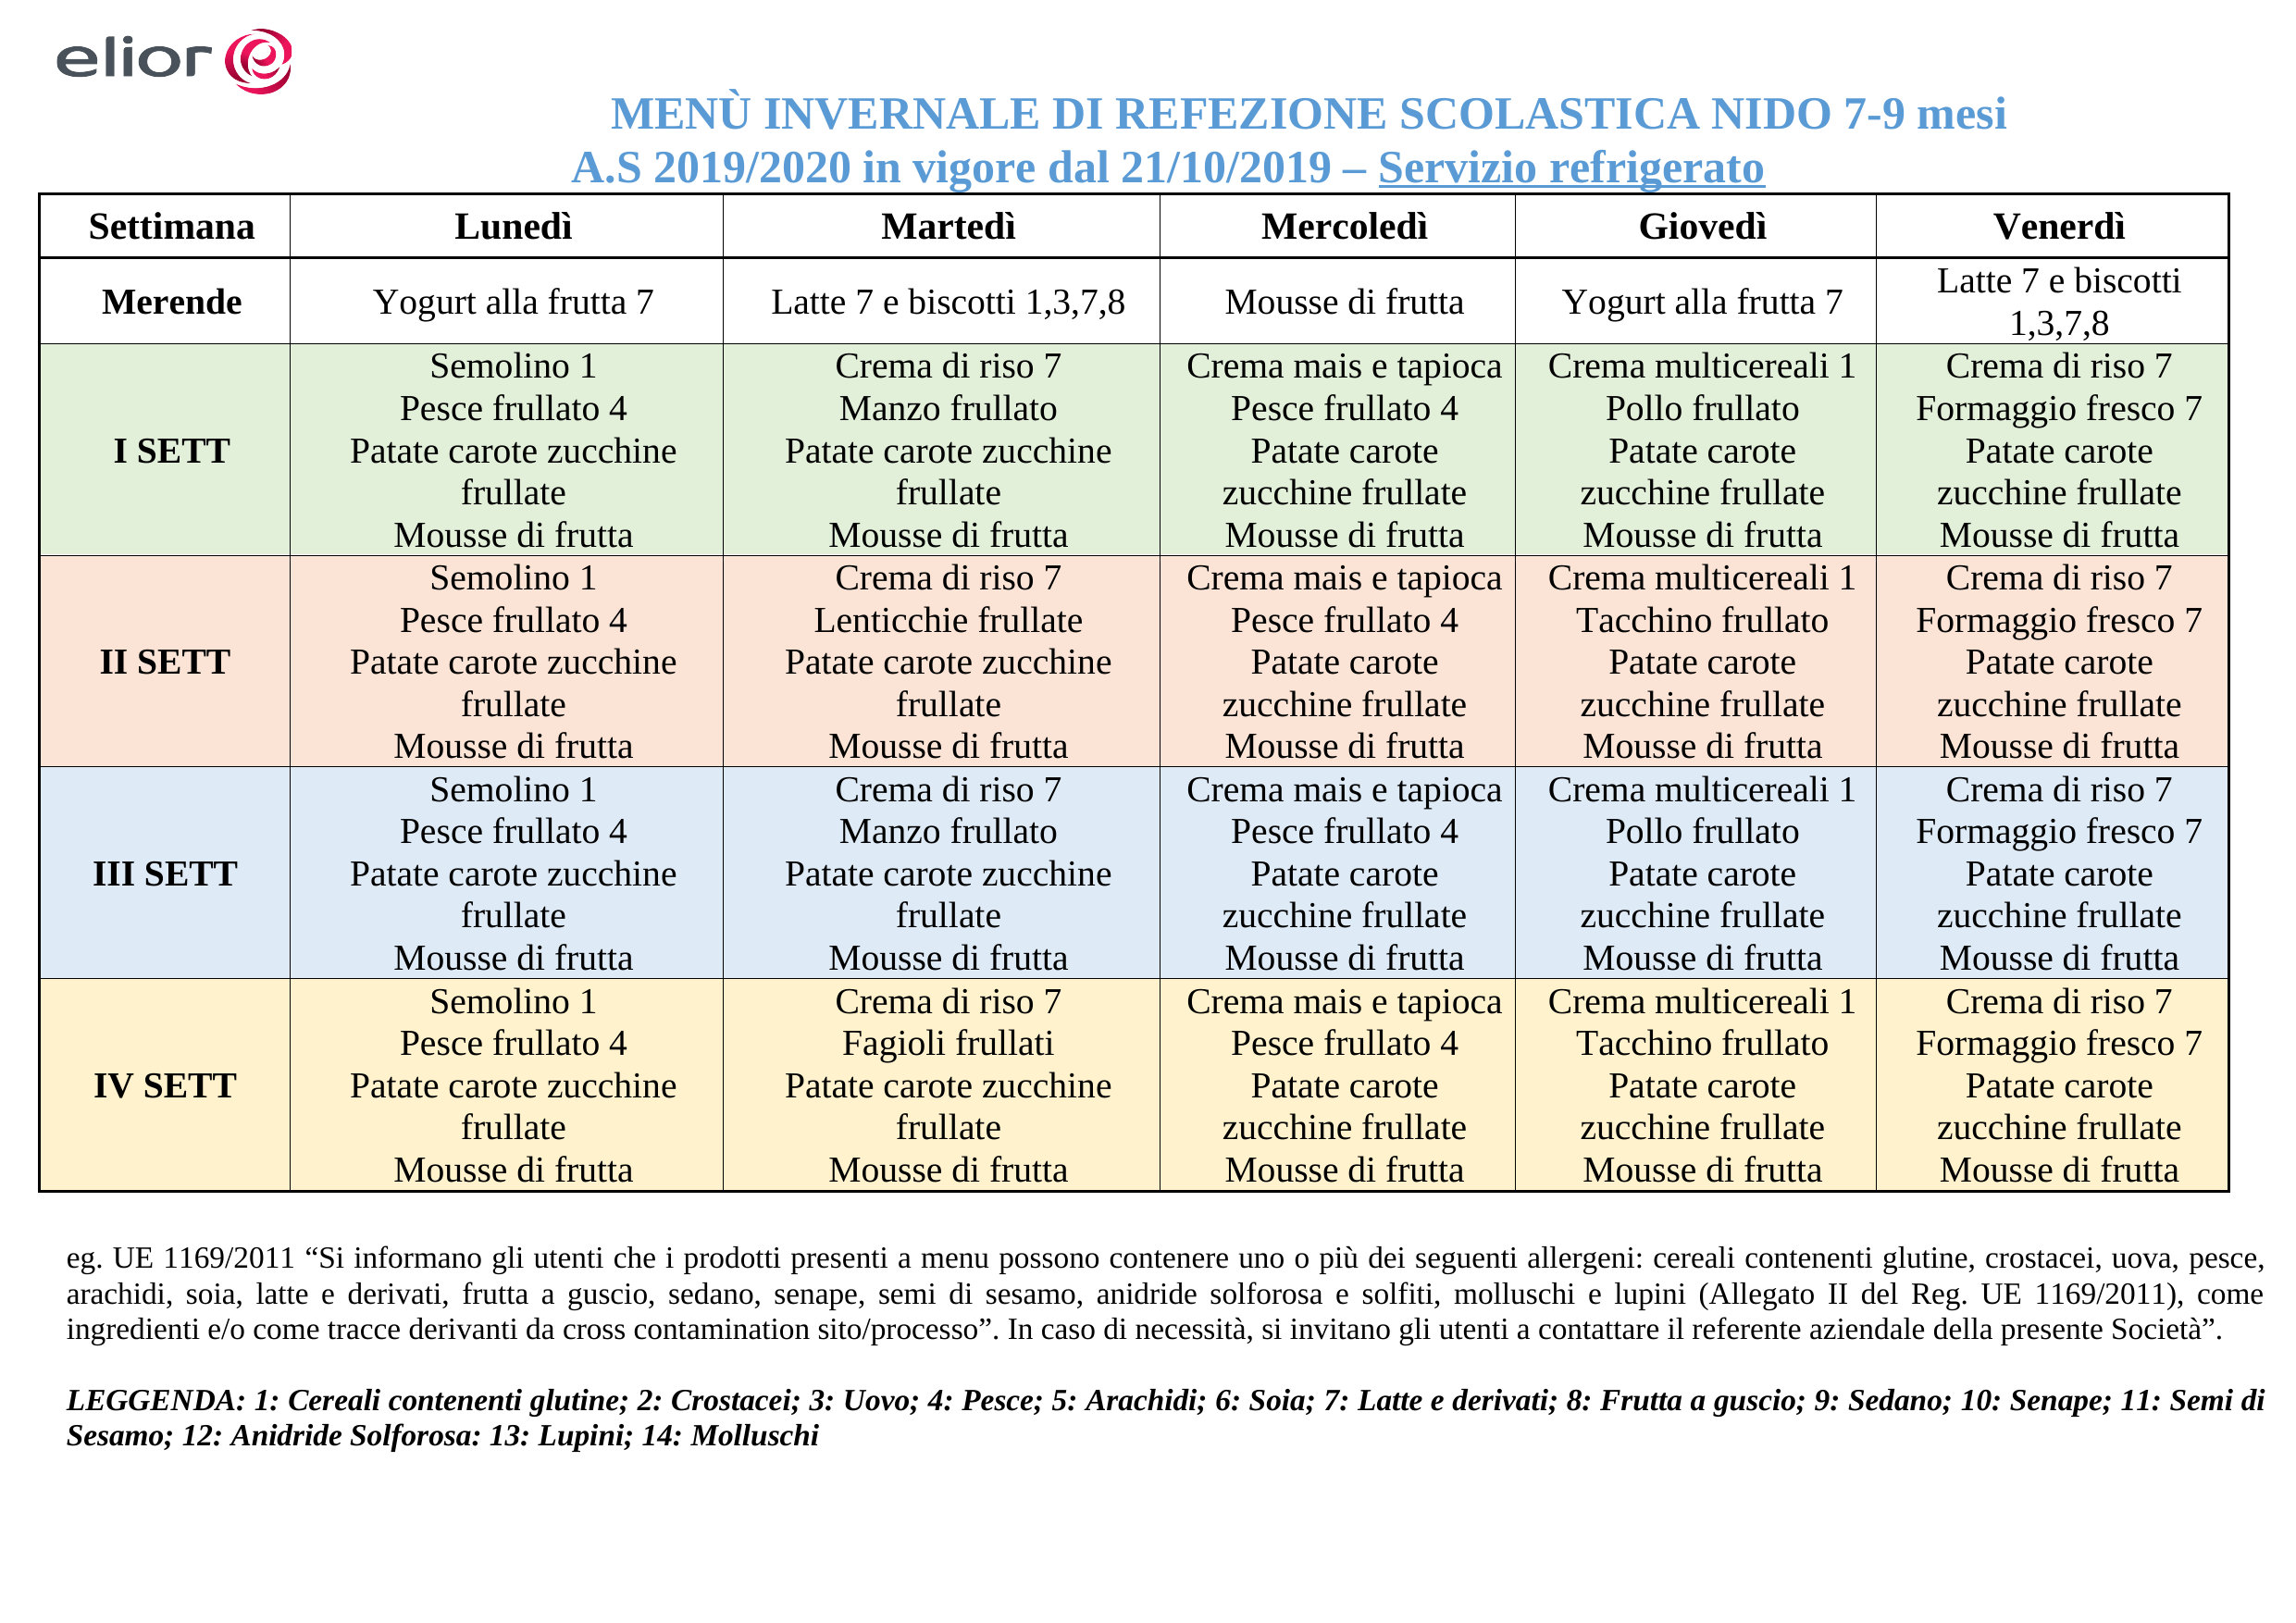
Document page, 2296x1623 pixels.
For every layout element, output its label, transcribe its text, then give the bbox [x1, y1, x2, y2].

table_cell Merende [41, 259, 290, 343]
subtitle MENÙ INVERNALE DI REFEZIONE SCOLASTICA NIDO 7-9 mesi [68, 86, 2268, 140]
table_cell II SETT [41, 556, 290, 766]
table_cell Crema di riso 7 Manzo frullato Patate carote zucchine frullate Mousse di frutta [724, 767, 1160, 978]
table_cell Yogurt alla frutta 7 [1516, 259, 1876, 343]
table_cell Crema mais e tapioca Pesce frullato 4 Patate carote zucchine frullate Mousse di frutta [1160, 344, 1515, 554]
table_header Mercoledì [1160, 195, 1515, 256]
table_cell Latte 7 e biscotti 1,3,7,8 [1877, 259, 2228, 343]
table_cell Crema multicereali 1 Tacchino frullato Patate carote zucchine frullate Mousse di frutta [1516, 979, 1876, 1190]
table_header Lunedì [291, 195, 723, 256]
table_cell Semolino 1 Pesce frullato 4 Patate carote zucchine frullate Mousse di frutta [291, 556, 723, 766]
table_cell Crema di riso 7 Formaggio fresco 7 Patate carote zucchine frullate Mousse di frutta [1877, 556, 2228, 766]
table_cell Crema di riso 7 Lenticchie frullate Patate carote zucchine frullate Mousse di frutta [724, 556, 1160, 766]
table_cell Crema mais e tapioca Pesce frullato 4 Patate carote zucchine frullate Mousse di frutta [1160, 556, 1515, 766]
picture [56, 29, 292, 94]
table_cell Crema multicereali 1 Pollo frullato Patate carote zucchine frullate Mousse di frutta [1516, 767, 1876, 978]
table_cell Semolino 1 Pesce frullato 4 Patate carote zucchine frullate Mousse di frutta [291, 344, 723, 554]
table_header Settimana [41, 195, 290, 256]
text eg. UE 1169/2011 “Si informano gli utenti che i prodotti presenti a menu possono contenere uno o più dei seguenti allergeni: cereali contenenti glutine, crostacei, uova, pesce, arachidi, soia, latte e derivati, frutta a guscio, sedano, senape, semi di sesamo, anidride solforosa e solfiti, molluschi e lupini (Allegato II del Reg. UE 1169/2011), come ingredienti e/o come tracce derivanti da cross contamination sito/processo”. In caso di necessità, si invitano gli utenti a contattare il referente aziendale della presente Società”. [67, 1240, 2268, 1346]
table_cell Latte 7 e biscotti 1,3,7,8 [724, 259, 1160, 343]
table_cell Crema multicereali 1 Tacchino frullato Patate carote zucchine frullate Mousse di frutta [1516, 556, 1876, 766]
table_cell Crema di riso 7 Manzo frullato Patate carote zucchine frullate Mousse di frutta [724, 344, 1160, 554]
table_cell Semolino 1 Pesce frullato 4 Patate carote zucchine frullate Mousse di frutta [291, 979, 723, 1190]
table_header Giovedì [1516, 195, 1876, 256]
table_cell I SETT [41, 344, 290, 554]
table_cell Crema multicereali 1 Pollo frullato Patate carote zucchine frullate Mousse di frutta [1516, 344, 1876, 554]
table_header Venerdì [1877, 195, 2228, 256]
table_cell III SETT [41, 767, 290, 978]
table_cell Crema di riso 7 Formaggio fresco 7 Patate carote zucchine frullate Mousse di frutta [1877, 767, 2228, 978]
table_cell Crema di riso 7 Fagioli frullati Patate carote zucchine frullate Mousse di frutta [724, 979, 1160, 1190]
table_cell Mousse di frutta [1160, 259, 1515, 343]
table_cell Crema di riso 7 Formaggio fresco 7 Patate carote zucchine frullate Mousse di frutta [1877, 344, 2228, 554]
table_cell Crema di riso 7 Formaggio fresco 7 Patate carote zucchine frullate Mousse di frutta [1877, 979, 2228, 1190]
table_cell Semolino 1 Pesce frullato 4 Patate carote zucchine frullate Mousse di frutta [291, 767, 723, 978]
subtitle A.S 2019/2020 in vigore dal 21/10/2019 – Servizio refrigerato [68, 140, 2268, 192]
table_header Martedì [724, 195, 1160, 256]
table_cell Crema mais e tapioca Pesce frullato 4 Patate carote zucchine frullate Mousse di frutta [1160, 979, 1515, 1190]
table_cell Crema mais e tapioca Pesce frullato 4 Patate carote zucchine frullate Mousse di frutta [1160, 767, 1515, 978]
text LEGGENDA: 1: Cereali contenenti glutine; 2: Crostacei; 3: Uovo; 4: Pesce; 5: Arachidi; 6: Soia; 7: Latte e derivati; 8: Frutta a guscio; 9: Sedano; 10: Senape; 11: Semi di Sesamo; 12: Anidride Solforosa: 13: Lupini; 14: Molluschi [67, 1381, 2268, 1453]
table_cell Yogurt alla frutta 7 [291, 259, 723, 343]
table_cell IV SETT [41, 979, 290, 1190]
